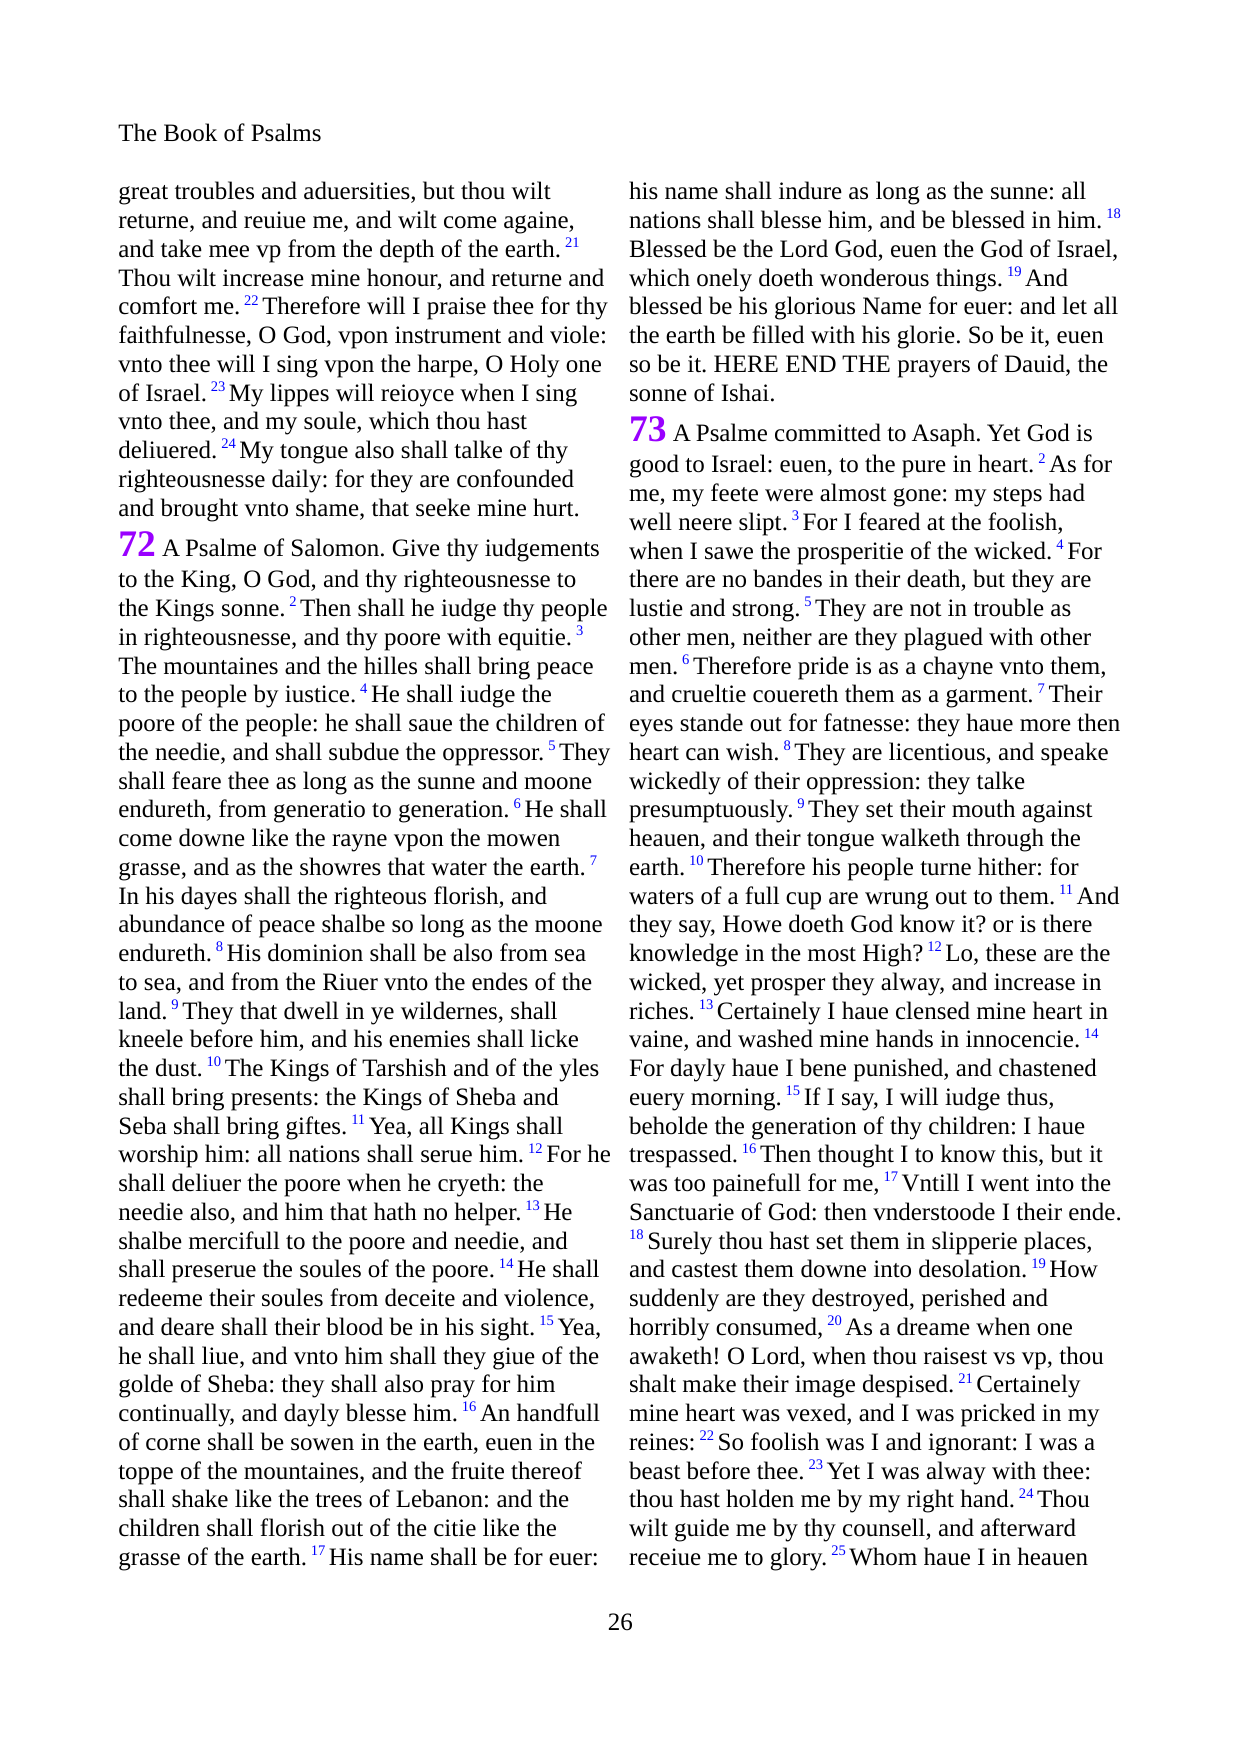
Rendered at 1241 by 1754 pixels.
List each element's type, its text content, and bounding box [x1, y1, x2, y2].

text 72 A Psalme of Salomon. Give thy iudgements to the King, O God, and thy righteousnesse to the Kings sonne. 2 Then shall he iudge thy people in righteousnesse, and thy poore with equitie. 3 The mountaines and the hilles shall bring peace to the people by iustice. 4 He shall iudge the poore of the people: he shall saue the children of the needie, and shall subdue the oppressor. 5 They shall feare thee as long as the sunne and moone endureth, from generatio to generation. 6 He shall come downe like the rayne vpon the mowen grasse, and as the showres that water the earth. 7 In his dayes shall the righteous florish, and abundance of peace shalbe so long as the moone endureth. 8 His dominion shall be also from sea to sea, and from the Riuer vnto the endes of the land. 9 They that dwell in ye wildernes, shall kneele before him, and his enemies shall licke the dust. 10 The Kings of Tarshish and of the yles shall bring presents: the Kings of Sheba and Seba shall bring giftes. 11 Yea, all Kings shall worship him: all nations shall serue him. 12 For he shall deliuer the poore when he cryeth: the needie also, and him that hath no helper. 13 He shalbe mercifull to the poore and needie, and shall preserue the soules of the poore. 14 He shall redeeme their soules from deceite and violence, and deare shall their blood be in his sight. 15 Yea, he shall liue, and vnto him shall they giue of the golde of Sheba: they shall also pray for him continually, and dayly blesse him. 16 An handfull of corne shall be sowen in the earth, euen in the toppe of the mountaines, and the fruite thereof shall shake like the trees of Lebanon: and the children shall florish out of the citie like the grasse of the earth. 17 His name shall be for euer: [118, 521, 611, 1571]
text his name shall indure as long as the sunne: all nations shall blesse him, and be blessed in him. 18 Blessed be the Lord God, euen the God of Israel, which onely doeth wonderous things. 19 And blessed be his glorious Name for euer: and let all the earth be filled with his glorie. So be it, euen so be it. HERE END THE prayers of Dauid, the sonne of Ishai. [629, 176, 1122, 406]
text 73 A Psalme committed to Asaph. Yet God is good to Israel: euen, to the pure in heart. 2 As for me, my feete were almost gone: my steps had well neere slipt. 3 For I feared at the foolish, when I sawe the prosperitie of the wicked. 4 For there are no bandes in their death, but they are lustie and strong. 5 They are not in trouble as other men, neither are they plagued with other men. 6 Therefore pride is as a chayne vnto them, and crueltie couereth them as a garment. 7 Their eyes stande out for fatnesse: they haue more then heart can wish. 8 They are licentious, and speake wickedly of their oppression: they talke presumptuously. 9 They set their mouth against heauen, and their tongue walketh through the earth. 10 Therefore his people turne hither: for waters of a full cup are wrung out to them. 11 And they say, Howe doeth God know it? or is there knowledge in the most High? 12 Lo, these are the wicked, yet prosper they alway, and increase in riches. 13 Certainely I haue clensed mine heart in vaine, and washed mine hands in innocencie. 14 For dayly haue I bene punished, and chastened euery morning. 15 If I say, I will iudge thus, beholde the generation of thy children: I haue trespassed. 16 Then thought I to know this, but it was too painefull for me, 17 Vntill I went into the Sanctuarie of God: then vnderstoode I their ende. 18 Surely thou hast set them in slipperie places, and castest them downe into desolation. 19 How suddenly are they destroyed, perished and horribly consumed, 20 As a dreame when one awaketh! O Lord, when thou raisest vs vp, thou shalt make their image despised. 21 Certainely mine heart was vexed, and I was pricked in my reines: 22 So foolish was I and ignorant: I was a beast before thee. 23 Yet I was alway with thee: thou hast holden me by my right hand. 24 Thou wilt guide me by thy counsell, and afterward receiue me to glory. 25 Whom haue I in heauen [629, 406, 1122, 1571]
text great troubles and aduersities, but thou wilt returne, and reuiue me, and wilt come againe, and take mee vp from the depth of the earth. 21 Thou wilt increase mine honour, and returne and comfort me. 22 Therefore will I praise thee for thy faithfulnesse, O God, vpon instrument and viole: vnto thee will I sing vpon the harpe, O Holy one of Israel. 23 My lippes will reioyce when I sing vnto thee, and my soule, which thou hast deliuered. 24 My tongue also shall talke of thy righteousnesse daily: for they are confounded and brought vnto shame, that seeke mine hurt. [118, 176, 611, 521]
